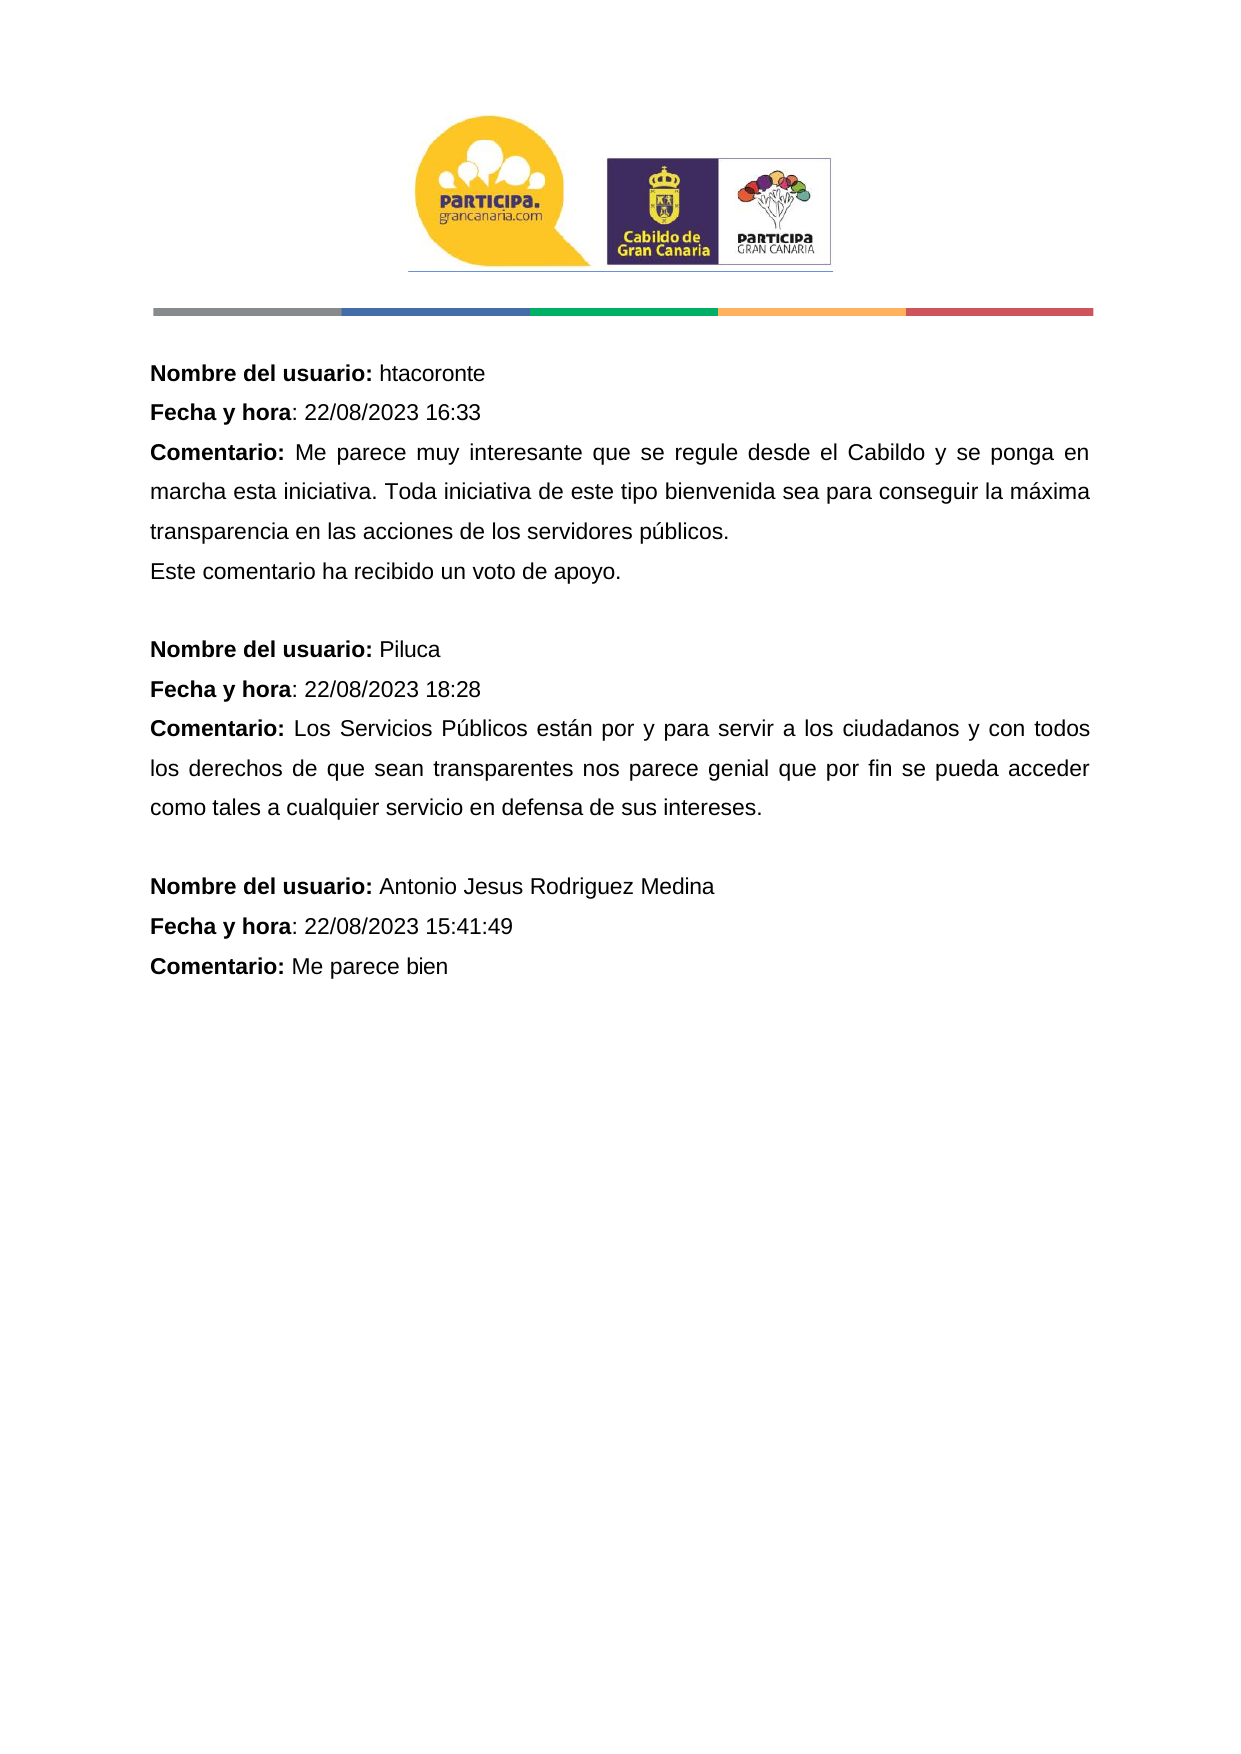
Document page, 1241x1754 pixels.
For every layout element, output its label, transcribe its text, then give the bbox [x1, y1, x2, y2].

text Fecha y hora: 22/08/2023 16:33 [150, 399, 1115, 426]
text Comentario: Me parece bien [150, 953, 1115, 979]
text Fecha y hora: 22/08/2023 15:41:49 [150, 913, 1115, 939]
text Nombre del usuario: Piluca [150, 636, 1115, 663]
text Nombre del usuario: Antonio Jesus Rodriguez Medina [150, 873, 1115, 900]
text Nombre del usuario: htacoronte [150, 360, 1115, 386]
text Fecha y hora: 22/08/2023 18:28 [150, 676, 1115, 702]
picture [408, 115, 834, 272]
text Comentario: Me parece muy interesante que se regule desde el Cabildo y se ponga en marcha esta iniciativa. Toda iniciativa de este tipo bienvenida sea para conseguir la máxima transparencia en las acciones de los servidores públicos. [150, 439, 1091, 544]
picture [153, 308, 1094, 316]
text Este comentario ha recibido un voto de apoyo. [150, 558, 1115, 584]
text Comentario: Los Servicios Públicos están por y para servir a los ciudadanos y con todos los derechos de que sean transparentes nos parece genial que por fin se pueda acceder como tales a cualquier servicio en defensa de sus intereses. [150, 715, 1091, 821]
